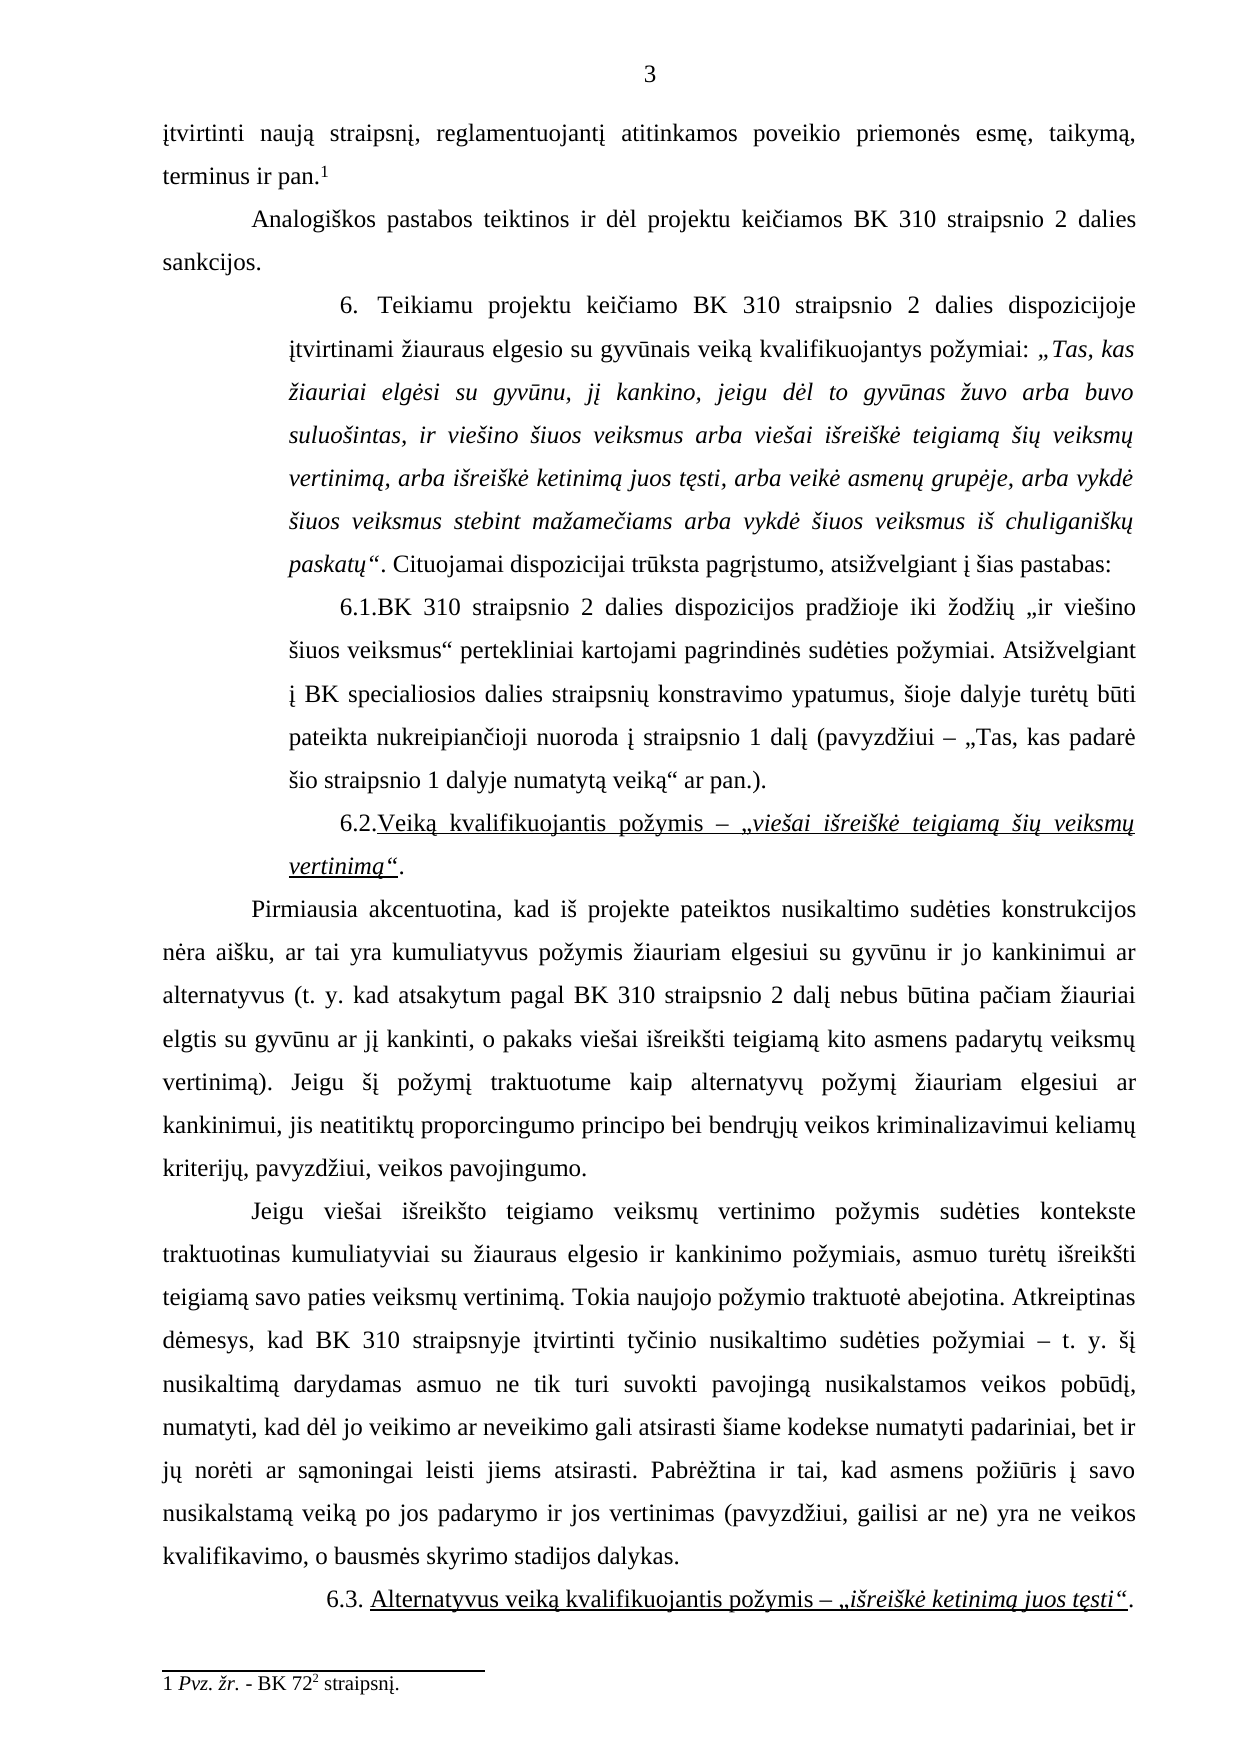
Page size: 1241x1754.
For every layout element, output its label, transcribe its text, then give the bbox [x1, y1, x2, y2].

list Pirmiausia akcentuotina, kad iš projekte pateiktos nusikaltimo sudėties konstrukcijos nėra aišku, ar tai yra kumuliatyvus požymis žiauriam elgesiui su gyvūnu ir jo kankinimui ar alternatyvus (t. y. kad atsakytum pagal BK 310 straipsnio 2 dalį nebus būtina pačiam žiauriai elgtis su gyvūnu ar jį kankinti, o pakaks viešai išreikšti teigiamą kito asmens padarytų veiksmų vertinimą). Jeigu šį požymį traktuotume kaip alternatyvų požymį žiauriam elgesiui ar kankinimui, jis neatitiktų proporcingumo principo bei bendrųjų veikos kriminalizavimui keliamų kriterijų, pavyzdžiui, veikos pavojingumo. [162, 894, 1137, 1182]
list BK 310 straipsnio 2 dalies dispozicijos pradžioje iki žodžių „ir viešino šiuos veiksmus“ pertekliniai kartojami pagrindinės sudėties požymiai. Atsižvelgiant į BK specialiosios dalies straipsnių konstravimo ypatumus, šioje dalyje turėtų būti pateikta nukreipiančioji nuoroda į straipsnio 1 dalį (pavyzdžiui – „Tas, kas padarė šio straipsnio 1 dalyje numatytą veiką“ ar pan.). [251, 592, 1137, 794]
list Alternatyvus veiką kvalifikuojantis požymis – „išreiškė ketinimą juos tęsti“. [326, 1584, 1137, 1613]
text Pvz. žr. - BK 722 straipsnį. [162, 1671, 1137, 1695]
list įtvirtinti naują straipsnį, reglamentuojantį atitinkamos poveikio priemonės esmę, taikymą, terminus ir pan. [162, 118, 1137, 190]
list Jeigu viešai išreikšto teigiamo veiksmų vertinimo požymis sudėties kontekste traktuotinas kumuliatyviai su žiauraus elgesio ir kankinimo požymiais, asmuo turėtų išreikšti teigiamą savo paties veiksmų vertinimą. Tokia naujojo požymio traktuotė abejotina. Atkreiptinas dėmesys, kad BK 310 straipsnyje įtvirtinti tyčinio nusikaltimo sudėties požymiai – t. y. šį nusikaltimą darydamas asmuo ne tik turi suvokti pavojingą nusikalstamos veikos pobūdį, numatyti, kad dėl jo veikimo ar neveikimo gali atsirasti šiame kodekse numatyti padariniai, bet ir jų norėti ar sąmoningai leisti jiems atsirasti. Pabrėžtina ir tai, kad asmens požiūris į savo nusikalstamą veiką po jos padarymo ir jos vertinimas (pavyzdžiui, gailisi ar ne) yra ne veikos kvalifikavimo, o bausmės skyrimo stadijos dalykas. [162, 1196, 1137, 1570]
list Veiką kvalifikuojantis požymis – „viešai išreiškė teigiamą šių veiksmų vertinimą“. [251, 808, 1137, 880]
list Teikiamu projektu keičiamo BK 310 straipsnio 2 dalies dispozicijoje įtvirtinami žiauraus elgesio su gyvūnais veiką kvalifikuojantys požymiai: „Tas, kas žiauriai elgėsi su gyvūnu, jį kankino, jeigu dėl to gyvūnas žuvo arba buvo suluošintas, ir viešino šiuos veiksmus arba viešai išreiškė teigiamą šių veiksmų vertinimą, arba išreiškė ketinimą juos tęsti, arba veikė asmenų grupėje, arba vykdė šiuos veiksmus stebint mažamečiams arba vykdė šiuos veiksmus iš chuliganiškų paskatų“. Cituojamai dispozicijai trūksta pagrįstumo, atsižvelgiant į šias pastabas: [251, 291, 1137, 578]
list Analogiškos pastabos teiktinos ir dėl projektu keičiamos BK 310 straipsnio 2 dalies sankcijos. [162, 204, 1137, 276]
